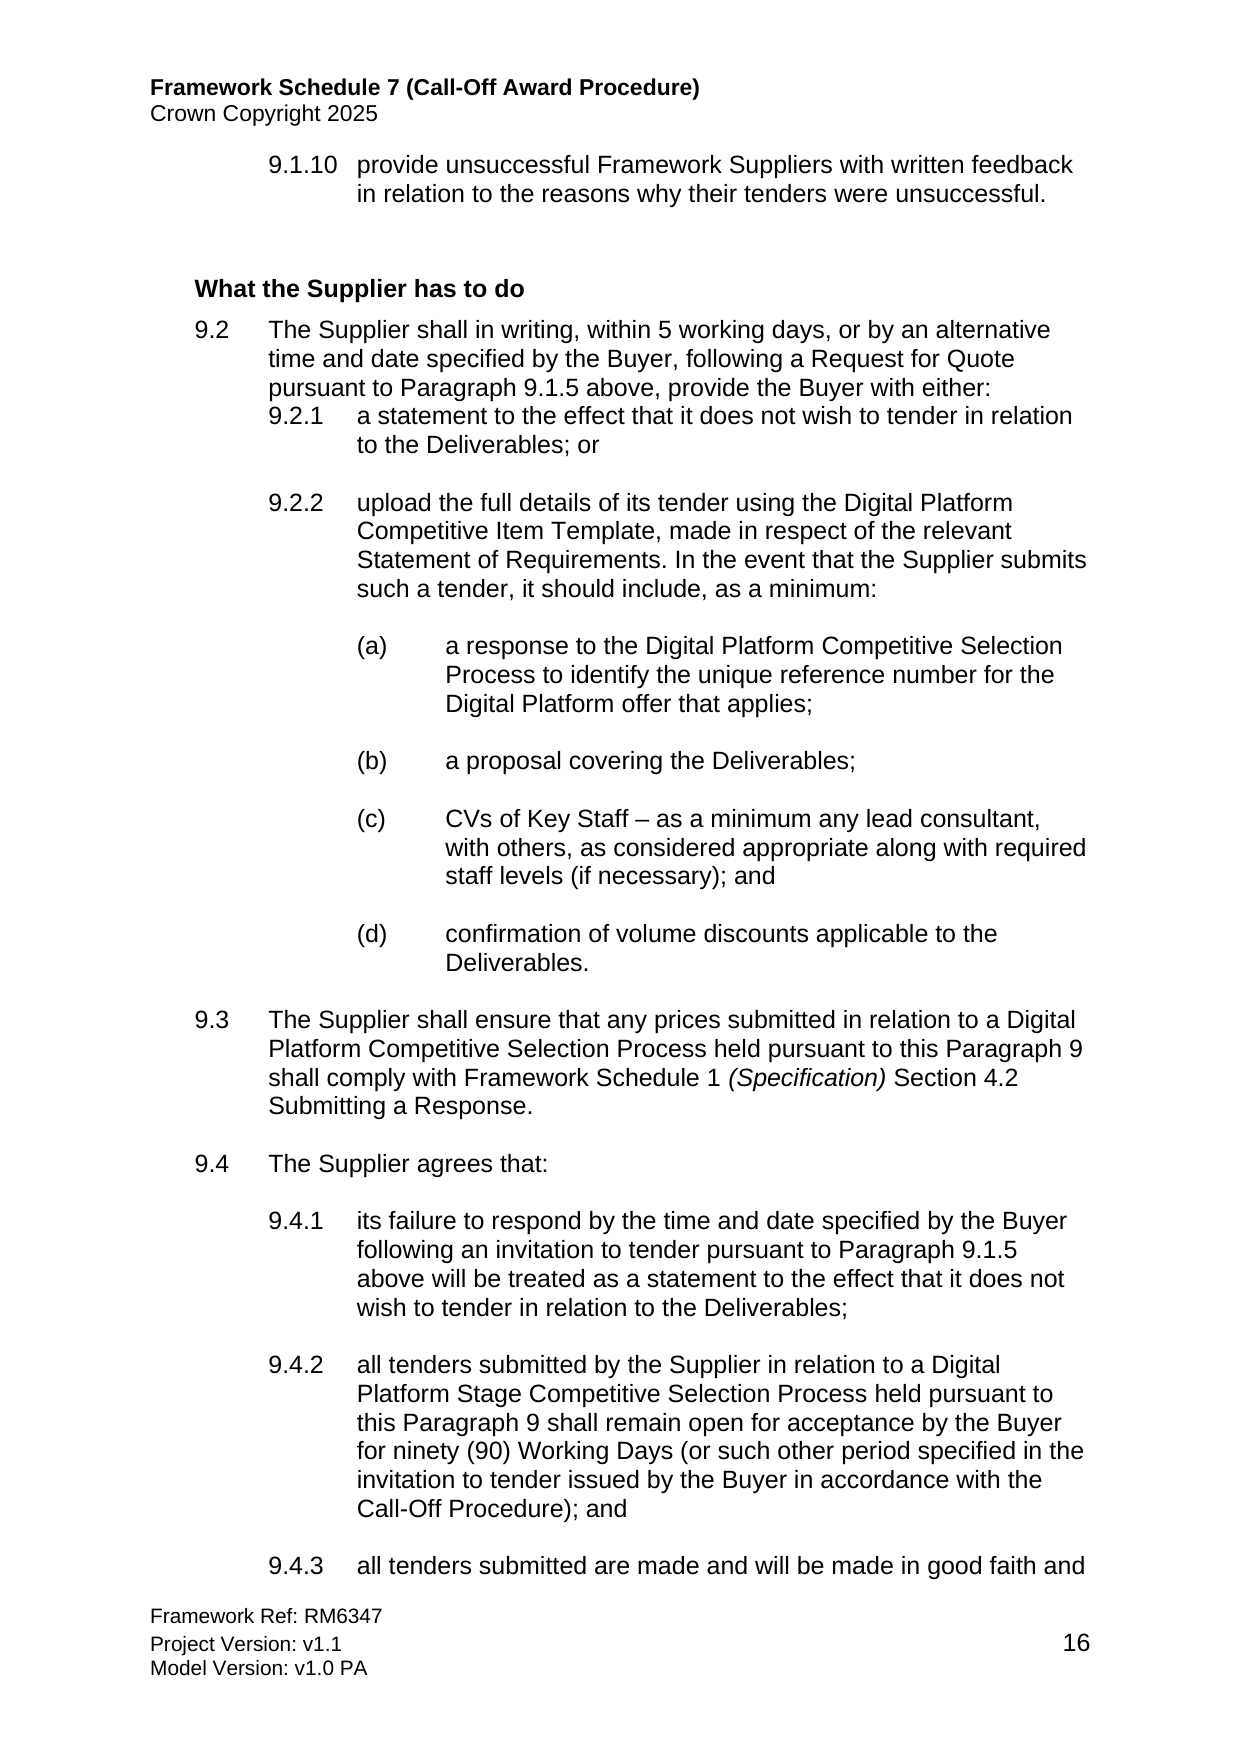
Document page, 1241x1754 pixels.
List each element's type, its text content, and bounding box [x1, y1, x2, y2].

list CVs of Key Staff – as a minimum any lead consultant, with others, as considered appropriate along with required staff levels (if necessary); and [357, 804, 1090, 890]
list all tenders submitted are made and will be made in good faith and [268, 1551, 1090, 1580]
list The Supplier agrees that: [194, 1149, 1090, 1177]
list provide unsuccessful Framework Suppliers with written feedback in relation to the reasons why their tenders were unsuccessful. [268, 150, 1090, 207]
list The Supplier shall ensure that any prices submitted in relation to a Digital Platform Competitive Selection Process held pursuant to this Paragraph 9 shall comply with Framework Schedule 1 (Specification) Section 4.2 Submitting a Response. [194, 1005, 1090, 1120]
list The Supplier shall in writing, within 5 working days, or by an alternative time and date specified by the Buyer, following a Request for Quote pursuant to Paragraph 9.1.5 above, provide the Buyer with either: [194, 315, 1090, 401]
list confirmation of volume discounts applicable to the Deliverables. [357, 919, 1090, 976]
list its failure to respond by the time and date specified by the Buyer following an invitation to tender pursuant to Paragraph 9.1.5 above will be treated as a statement to the effect that it does not wish to tender in relation to the Deliverables; [268, 1206, 1090, 1321]
list all tenders submitted by the Supplier in relation to a Digital Platform Stage Competitive Selection Process held pursuant to this Paragraph 9 shall remain open for acceptance by the Buyer for ninety (90) Working Days (or such other period specified in the invitation to tender issued by the Buyer in accordance with the Call-Off Procedure); and [268, 1350, 1090, 1522]
list a proposal covering the Deliverables; [357, 746, 1090, 775]
list a response to the Digital Platform Competitive Selection Process to identify the unique reference number for the Digital Platform offer that applies; [357, 631, 1090, 717]
text What the Supplier has to do [194, 274, 1090, 302]
list upload the full details of its tender using the Digital Platform Competitive Item Template, made in respect of the relevant Statement of Requirements. In the event that the Supplier submits such a tender, it should include, as a minimum: [268, 487, 1090, 602]
list a statement to the effect that it does not wish to tender in relation to the Deliverables; or [268, 401, 1090, 459]
